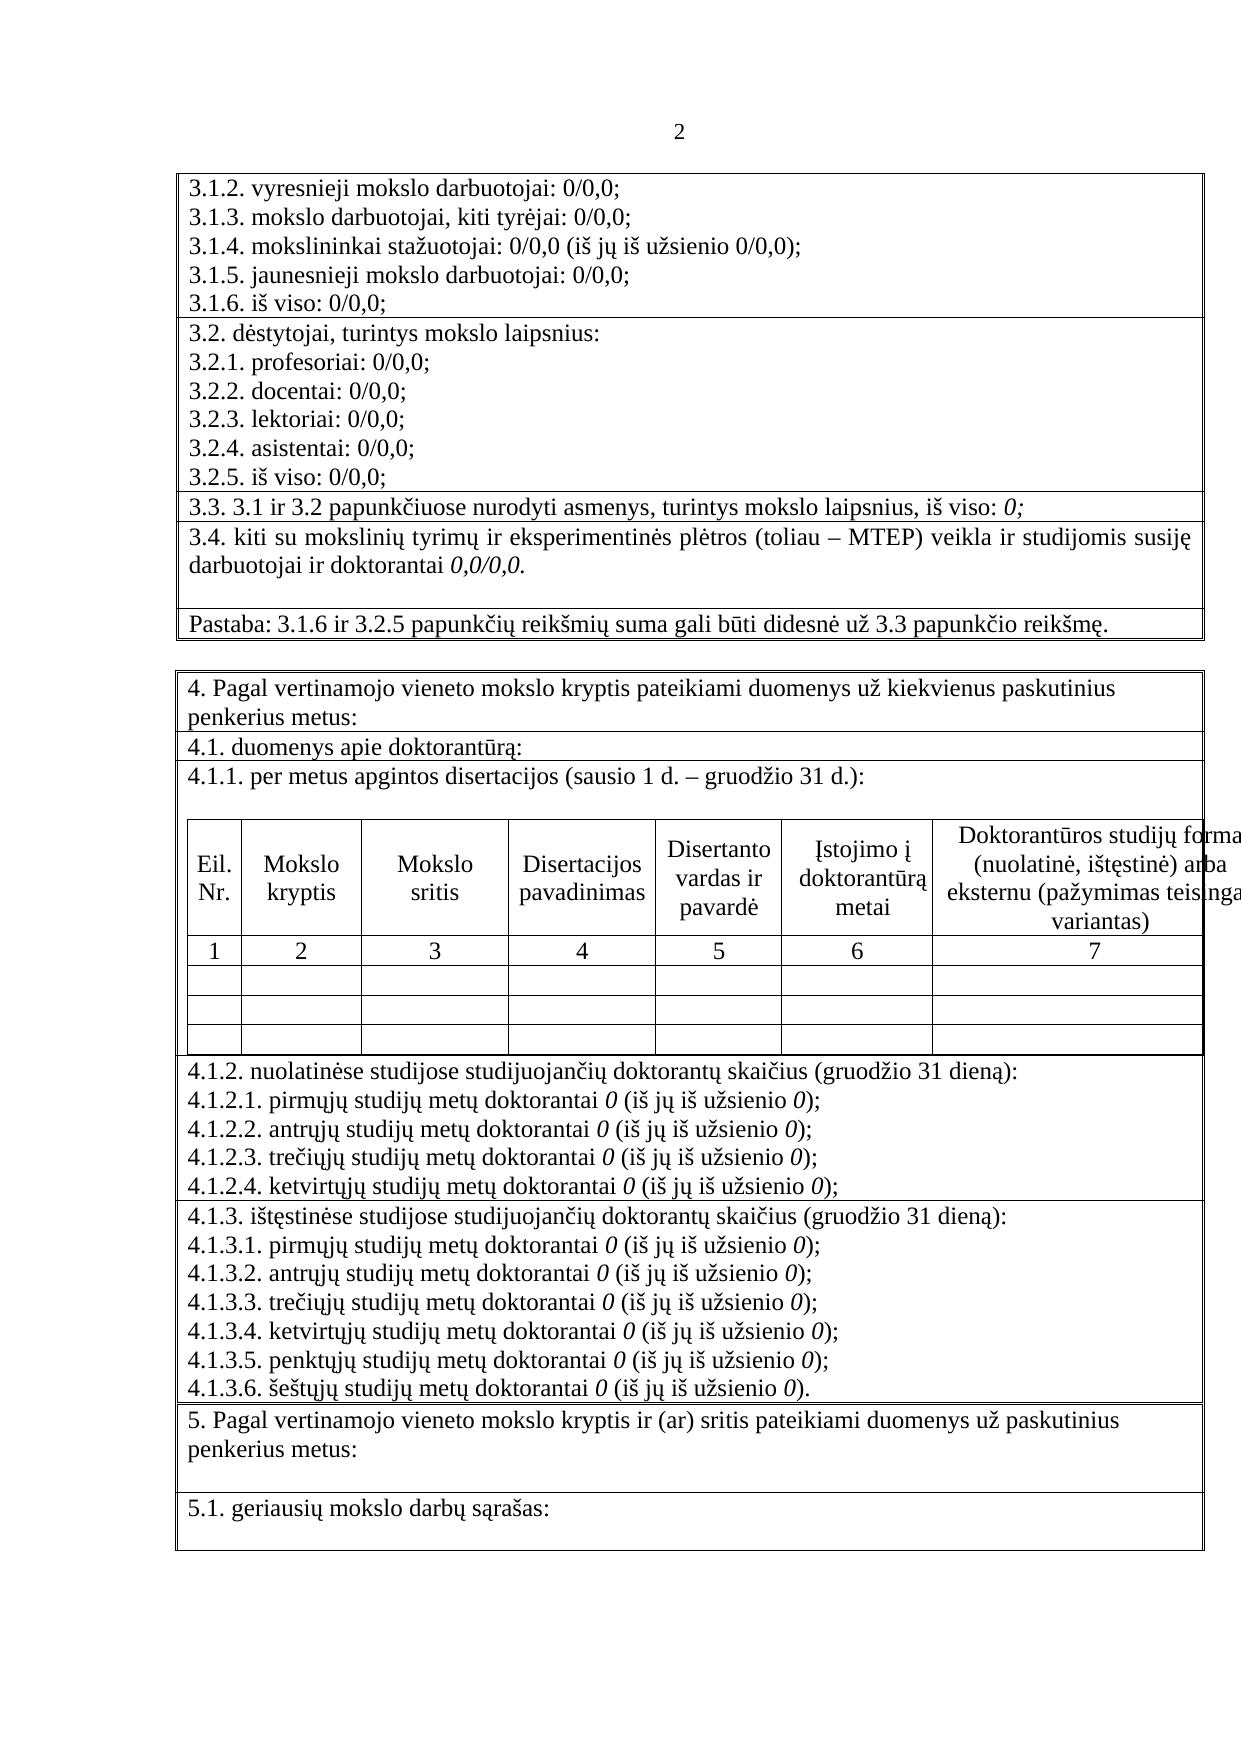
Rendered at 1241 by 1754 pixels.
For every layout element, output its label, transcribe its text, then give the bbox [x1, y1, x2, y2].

table_header Eil. Nr. [188, 820, 241, 935]
table_cell 6 [782, 936, 932, 965]
table_cell 3 [362, 936, 508, 965]
table_header 4. Pagal vertinamojo vieneto mokslo kryptis pateikiami duomenys už kiekvienus paskutinius penkerius metus: [178, 673, 1202, 731]
table_cell [242, 1025, 361, 1054]
table_cell 2 [242, 936, 361, 965]
table_cell [656, 996, 781, 1024]
table_cell [656, 966, 781, 994]
table_cell 3.2. dėstytojai, turintys mokslo laipsnius: 3.2.1. profesoriai: 0/0,0; 3.2.2. docentai: 0/0,0; 3.2.3. lektoriai: 0/0,0; 3.2.4. asistentai: 0/0,0; 3.2.5. iš viso: 0/0,0; [179, 318, 1202, 491]
table_cell [362, 966, 508, 994]
table_cell [242, 966, 361, 994]
table_cell 5 [656, 936, 781, 965]
table_cell Pastaba: 3.1.6 ir 3.2.5 papunkčių reikšmių suma gali būti didesnė už 3.3 papunkčio reikšmę. [179, 609, 1202, 638]
table_cell 5.1. geriausių mokslo darbų sąrašas: [178, 1493, 1202, 1550]
table_cell [782, 966, 932, 994]
table_header Mokslo sritis [362, 820, 508, 935]
table_cell [509, 1025, 655, 1054]
table_cell [782, 1025, 932, 1054]
table_cell [933, 966, 1202, 994]
table_cell [933, 1025, 1202, 1054]
table_header Disertanto vardas ir pavardė [656, 820, 781, 935]
table_cell [362, 996, 508, 1024]
table_cell [188, 1025, 241, 1054]
table_header Doktorantūros studijų forma (nuolatinė, ištęstinė) arba eksternu (pažymimas teisingas variantas) [933, 820, 1202, 935]
table_cell [188, 996, 241, 1024]
table_cell 3.3. 3.1 ir 3.2 papunkčiuose nurodyti asmenys, turintys mokslo laipsnius, iš viso: 0; [179, 492, 1202, 521]
table_cell 7 [933, 936, 1202, 965]
table_cell [242, 996, 361, 1024]
table_cell 4.1. duomenys apie doktorantūrą: [178, 732, 1202, 760]
table_cell [656, 1025, 781, 1054]
table_cell 5. Pagal vertinamojo vieneto mokslo kryptis ir (ar) sritis pateikiami duomenys už paskutinius penkerius metus: [178, 1405, 1202, 1492]
table_header Įstojimo į doktorantūrą metai [782, 820, 932, 935]
table_cell [509, 996, 655, 1024]
table_cell 4.1.3. ištęstinėse studijose studijuojančių doktorantų skaičius (gruodžio 31 dieną): 4.1.3.1. pirmųjų studijų metų doktorantai 0 (iš jų iš užsienio 0); 4.1.3.2. antrųjų studijų metų doktorantai 0 (iš jų iš užsienio 0); 4.1.3.3. trečiųjų studijų metų doktorantai 0 (iš jų iš užsienio 0); 4.1.3.4. ketvirtųjų studijų metų doktorantai 0 (iš jų iš užsienio 0); 4.1.3.5. penktųjų studijų metų doktorantai 0 (iš jų iš užsienio 0); 4.1.3.6. šeštųjų studijų metų doktorantai 0 (iš jų iš užsienio 0). [178, 1201, 1202, 1402]
table_cell [782, 996, 932, 1024]
table_cell [509, 966, 655, 994]
table_cell 3.4. kiti su mokslinių tyrimų ir eksperimentinės plėtros (toliau – MTEP) veikla ir studijomis susiję darbuotojai ir doktorantai 0,0/0,0. [179, 522, 1202, 608]
table_cell 3.1.2. vyresnieji mokslo darbuotojai: 0/0,0; 3.1.3. mokslo darbuotojai, kiti tyrėjai: 0/0,0; 3.1.4. mokslininkai stažuotojai: 0/0,0 (iš jų iš užsienio 0/0,0); 3.1.5. jaunesnieji mokslo darbuotojai: 0/0,0; 3.1.6. iš viso: 0/0,0; [179, 174, 1202, 317]
table_header Mokslo kryptis [242, 820, 361, 935]
table_cell 4.1.1. per metus apgintos disertacijos (sausio 1 d. – gruodžio 31 d.): [178, 761, 1202, 1055]
table_cell [362, 1025, 508, 1054]
table_cell 4.1.2. nuolatinėse studijose studijuojančių doktorantų skaičius (gruodžio 31 dieną): 4.1.2.1. pirmųjų studijų metų doktorantai 0 (iš jų iš užsienio 0); 4.1.2.2. antrųjų studijų metų doktorantai 0 (iš jų iš užsienio 0); 4.1.2.3. trečiųjų studijų metų doktorantai 0 (iš jų iš užsienio 0); 4.1.2.4. ketvirtųjų studijų metų doktorantai 0 (iš jų iš užsienio 0); [178, 1056, 1202, 1200]
table_cell [188, 966, 241, 994]
table_cell [933, 996, 1202, 1024]
table_cell 1 [188, 936, 241, 965]
table_cell 4 [509, 936, 655, 965]
table_header Disertacijos pavadinimas [509, 820, 655, 935]
